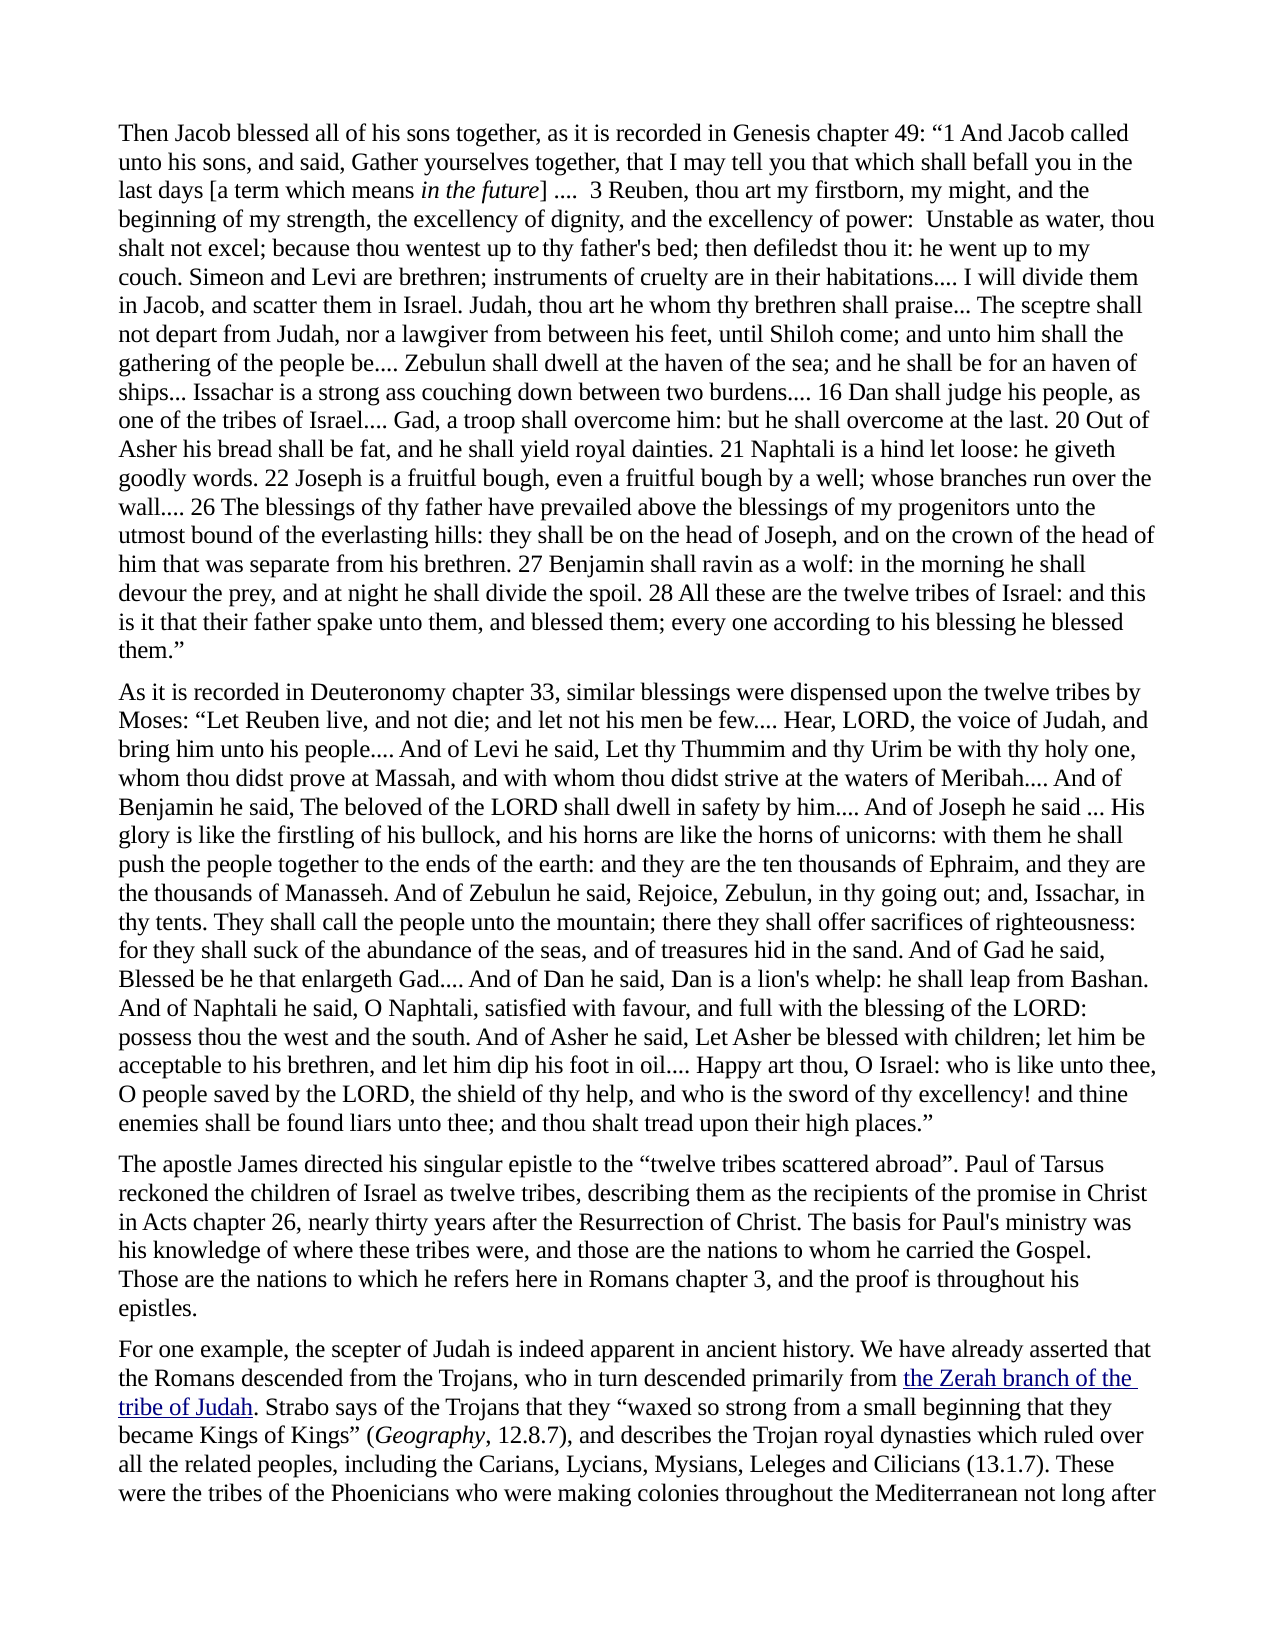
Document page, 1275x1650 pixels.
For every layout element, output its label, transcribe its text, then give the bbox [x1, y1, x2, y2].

text For one example, the scepter of Judah is indeed apparent in ancient history. We have already asserted that the Romans descended from the Trojans, who in turn descended primarily from the Zerah branch of the tribe of Judah. Strabo says of the Trojans that they “waxed so strong from a small beginning that they became Kings of Kings” (Geography, 12.8.7), and describes the Trojan royal dynasties which ruled over all the related peoples, including the Carians, Lycians, Mysians, Leleges and Cilicians (13.1.7). These were the tribes of the Phoenicians who were making colonies throughout the Mediterranean not long after [118, 1334, 1157, 1507]
text The apostle James directed his singular epistle to the “twelve tribes scattered abroad”. Paul of Tarsus reckoned the children of Israel as twelve tribes, describing them as the recipients of the promise in Christ in Acts chapter 26, nearly thirty years after the Resurrection of Christ. The basis for Paul's ministry was his knowledge of where these tribes were, and those are the nations to whom he carried the Gospel. Those are the nations to which he refers here in Romans chapter 3, and the proof is throughout his epistles. [118, 1149, 1157, 1322]
text As it is recorded in Deuteronomy chapter 33, similar blessings were dispensed upon the twelve tribes by Moses: “Let Reuben live, and not die; and let not his men be few.... Hear, LORD, the voice of Judah, and bring him unto his people.... And of Levi he said, Let thy Thummim and thy Urim be with thy holy one, whom thou didst prove at Massah, and with whom thou didst strive at the waters of Meribah.... And of Benjamin he said, The beloved of the LORD shall dwell in safety by him.... And of Joseph he said ... His glory is like the firstling of his bullock, and his horns are like the horns of unicorns: with them he shall push the people together to the ends of the earth: and they are the ten thousands of Ephraim, and they are the thousands of Manasseh. And of Zebulun he said, Rejoice, Zebulun, in thy going out; and, Issachar, in thy tents. They shall call the people unto the mountain; there they shall offer sacrifices of righteousness: for they shall suck of the abundance of the seas, and of treasures hid in the sand. And of Gad he said, Blessed be he that enlargeth Gad.... And of Dan he said, Dan is a lion's whelp: he shall leap from Bashan. And of Naphtali he said, O Naphtali, satisfied with favour, and full with the blessing of the LORD: possess thou the west and the south. And of Asher he said, Let Asher be blessed with children; let him be acceptable to his brethren, and let him dip his foot in oil.... Happy art thou, O Israel: who is like unto thee, O people saved by the LORD, the shield of thy help, and who is the sword of thy excellency! and thine enemies shall be found liars unto thee; and thou shalt tread upon their high places.” [118, 677, 1157, 1137]
text Then Jacob blessed all of his sons together, as it is recorded in Genesis chapter 49: “1 And Jacob called unto his sons, and said, Gather yourselves together, that I may tell you that which shall befall you in the last days [a term which means in the future] .... 3 Reuben, thou art my firstborn, my might, and the beginning of my strength, the excellency of dignity, and the excellency of power: Unstable as water, thou shalt not excel; because thou wentest up to thy father's bed; then defiledst thou it: he went up to my couch. Simeon and Levi are brethren; instruments of cruelty are in their habitations.... I will divide them in Jacob, and scatter them in Israel. Judah, thou art he whom thy brethren shall praise... The sceptre shall not depart from Judah, nor a lawgiver from between his feet, until Shiloh come; and unto him shall the gathering of the people be.... Zebulun shall dwell at the haven of the sea; and he shall be for an haven of ships... Issachar is a strong ass couching down between two burdens.... 16 Dan shall judge his people, as one of the tribes of Israel.... Gad, a troop shall overcome him: but he shall overcome at the last. 20 Out of Asher his bread shall be fat, and he shall yield royal dainties. 21 Naphtali is a hind let loose: he giveth goodly words. 22 Joseph is a fruitful bough, even a fruitful bough by a well; whose branches run over the wall.... 26 The blessings of thy father have prevailed above the blessings of my progenitors unto the utmost bound of the everlasting hills: they shall be on the head of Joseph, and on the crown of the head of him that was separate from his brethren. 27 Benjamin shall ravin as a wolf: in the morning he shall devour the prey, and at night he shall divide the spoil. 28 All these are the twelve tribes of Israel: and this is it that their father spake unto them, and blessed them; every one according to his blessing he blessed them.” [118, 118, 1157, 664]
